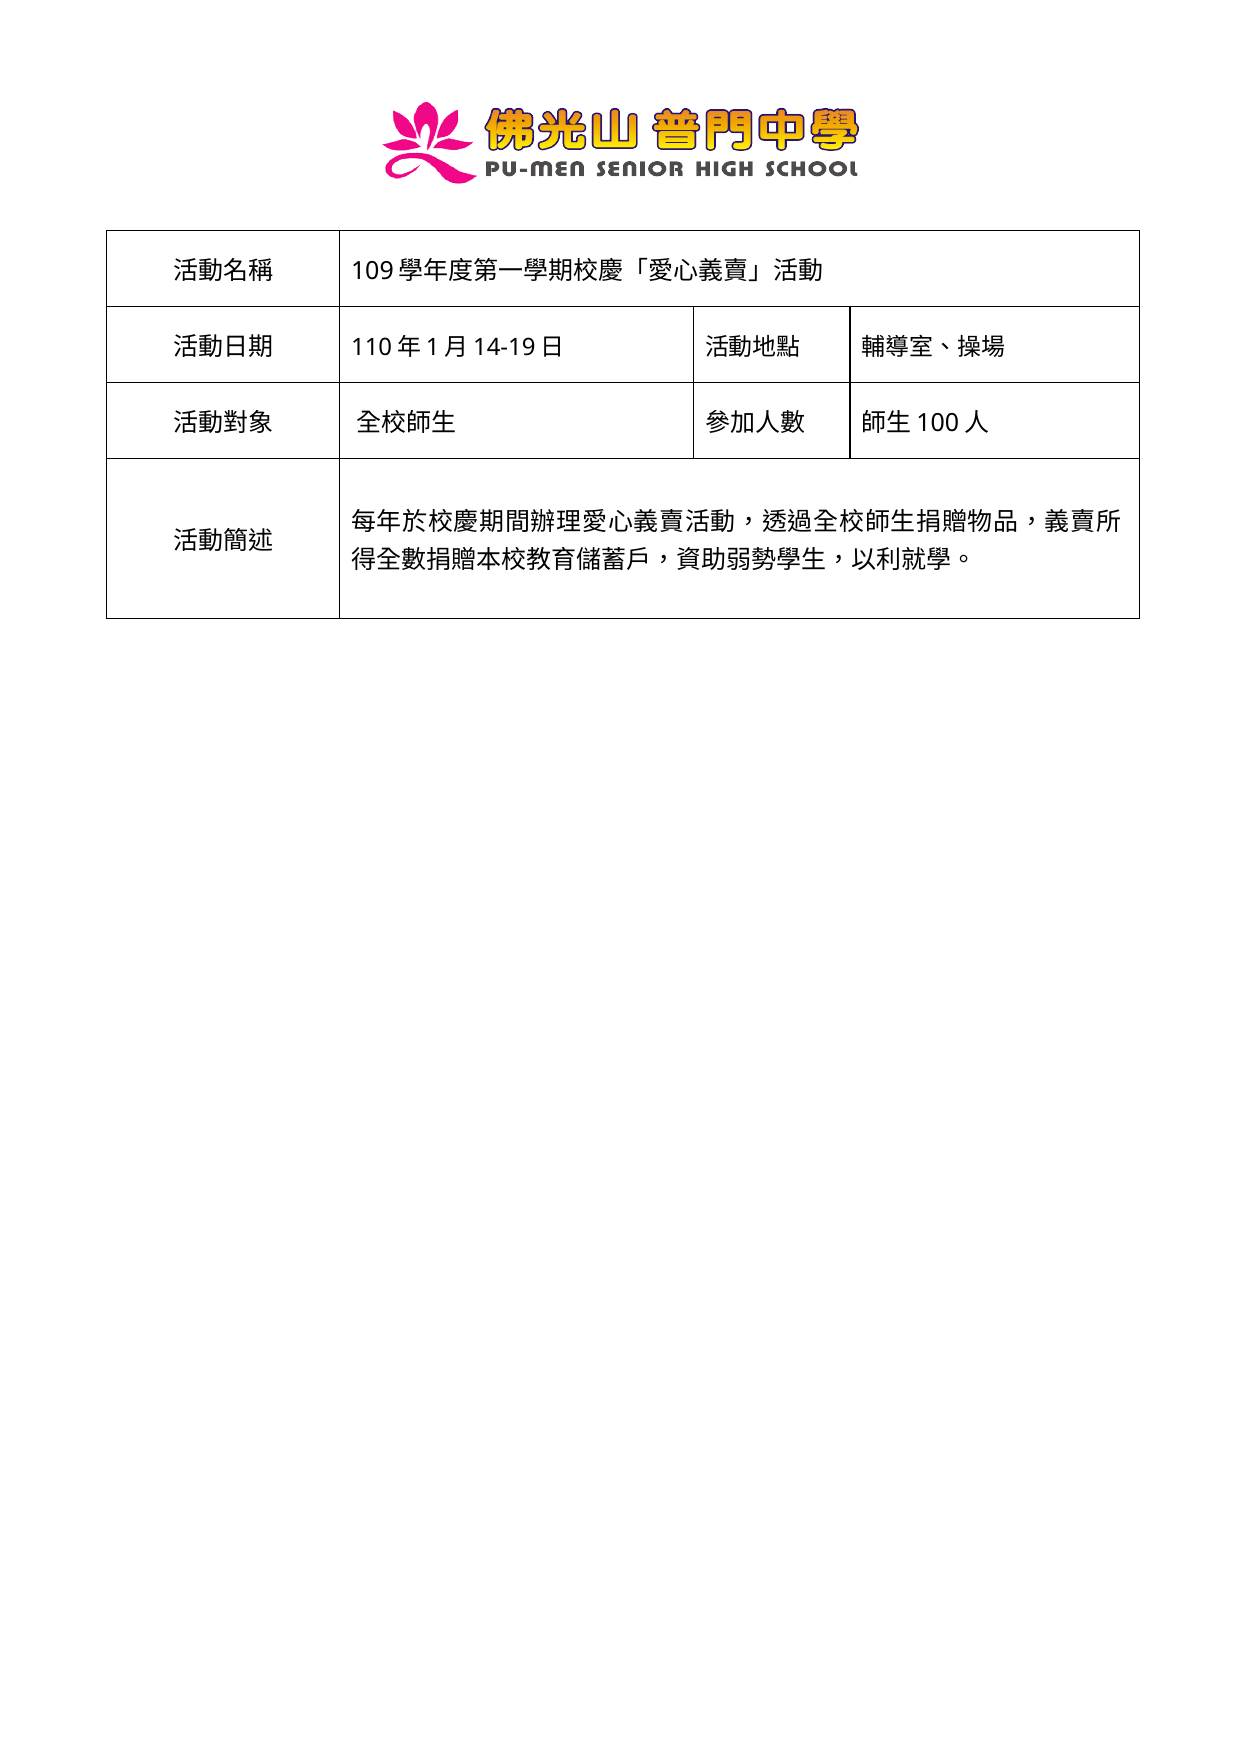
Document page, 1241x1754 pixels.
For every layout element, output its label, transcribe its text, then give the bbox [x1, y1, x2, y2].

table_cell 活動日期 [107, 307, 339, 382]
table_cell 110年1月14-19日 [340, 307, 693, 382]
table_cell 活動地點 [694, 307, 849, 382]
table_cell 每年於校慶期間辦理愛心義賣活動，透過全校師生捐贈物品，義賣所得全數捐贈本校教育儲蓄戶，資助弱勢學生，以利就學。 [340, 459, 1139, 618]
table_cell 輔導室、操場 [851, 307, 1139, 382]
table_header 109學年度第一學期校慶「愛心義賣」活動 [340, 231, 1139, 306]
table_cell 全校師生 [340, 383, 693, 458]
table_cell 活動對象 [107, 383, 339, 458]
picture [378, 98, 862, 187]
table_header 活動名稱 [107, 231, 339, 306]
table_cell 活動簡述 [107, 459, 339, 618]
table_cell 參加人數 [694, 383, 849, 458]
table_cell 師生100人 [851, 383, 1139, 458]
